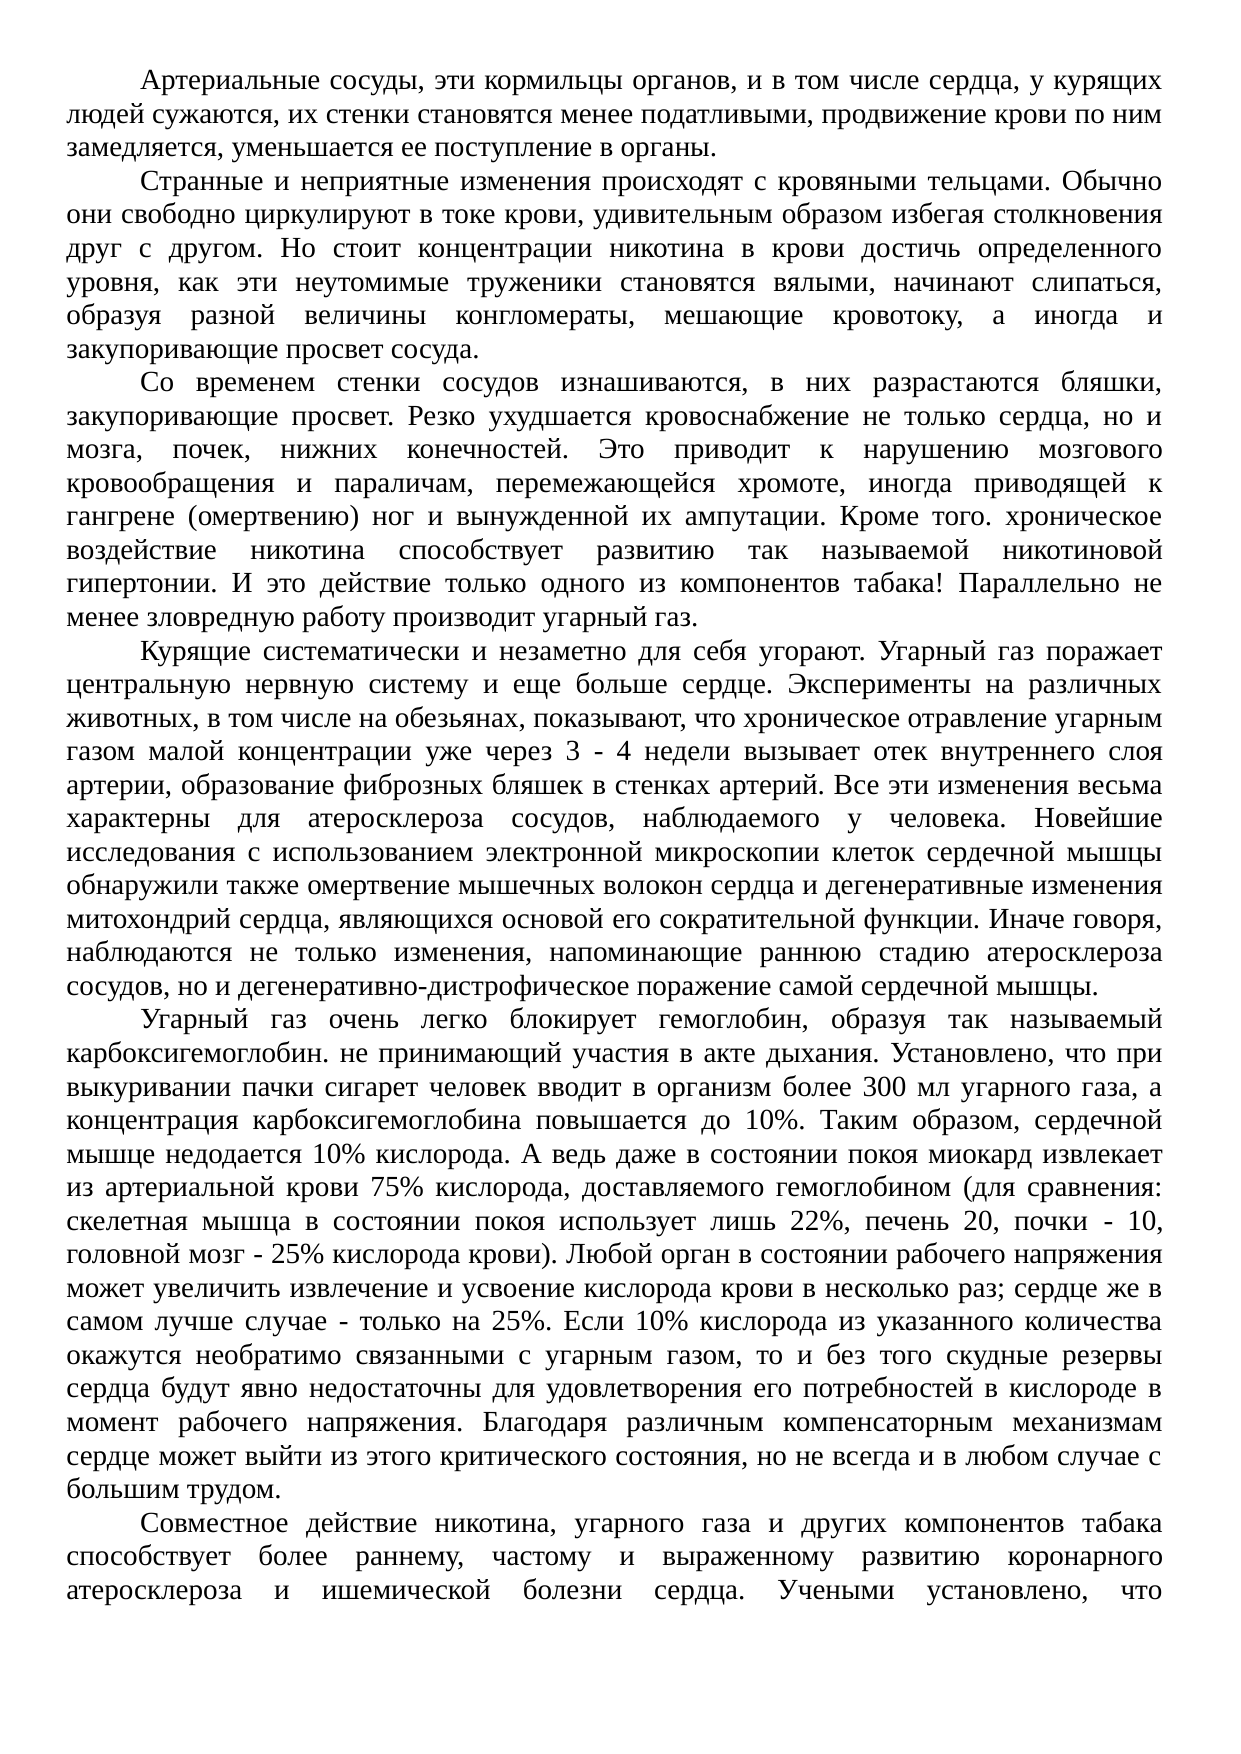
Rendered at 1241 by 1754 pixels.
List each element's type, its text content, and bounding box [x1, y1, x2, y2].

text Совместное действие никотина, угарного газа и других компонентов табака способствует более раннему, частому и выраженному развитию коронарного атеросклероза и ишемической болезни сердца. Учеными установлено, что [66, 1505, 1163, 1605]
text Курящие систематически и незаметно для себя угорают. Угарный газ поражает центральную нервную систему и еще больше сердце. Эксперименты на различных животных, в том числе на обезьянах, показывают, что хроническое отравление угарным газом малой концентрации уже через 3 ‑ 4 недели вызывает отек внутреннего слоя артерии, образование фиброзных бляшек в стенках артерий. Все эти изменения весьма характерны для атеросклероза сосудов, наблюдаемого у человека. Новейшие исследования с использованием электронной микроскопии клеток сердечной мышцы обнаружили также омертвение мышечных волокон сердца и дегенеративные изменения митохондрий сердца, являющихся основой его сократительной функции. Иначе говоря, наблюдаются не только изменения, напоминающие раннюю стадию атеросклероза сосудов, но и дегенеративно-дистрофическое поражение самой сердечной мышцы. [66, 633, 1163, 1002]
text Угарный газ очень легко блокирует гемоглобин, образуя так называемый карбоксигемоглобин. не принимающий участия в акте дыхания. Установлено, что при выкуривании пачки сигарет человек вводит в организм более 300 мл угарного газа, а концентрация карбоксигемоглобина повышается до 10%. Таким образом, сердечной мышце недодается 10% кислорода. А ведь даже в состоянии покоя миокард извлекает из артериальной крови 75% кислорода, доставляемого гемоглобином (для сравнения: скелетная мышца в состоянии покоя использует лишь 22%, печень 20, почки ‑ 10, головной мозг ‑ 25% кислорода крови). Любой орган в состоянии рабочего напряжения может увеличить извлечение и усвоение кислорода крови в несколько раз; сердце же в самом лучше случае ‑ только на 25%. Если 10% кислорода из указанного количества окажутся необратимо связанными с угарным газом, то и без того скудные резервы сердца будут явно недостаточны для удовлетворения его потребностей в кислороде в момент рабочего напряжения. Благодаря различным компенсаторным механизмам сердце может выйти из этого критического состояния, но не всегда и в любом случае с большим трудом. [66, 1002, 1163, 1505]
text Со временем стенки сосудов изнашиваются, в них разрастаются бляшки, закупоривающие просвет. Резко ухудшается кровоснабжение не только сердца, но и мозга, почек, нижних конечностей. Это приводит к нарушению мозгового кровообращения и параличам, перемежающейся хромоте, иногда приводящей к гангрене (омертвению) ног и вынужденной их ампутации. Кроме того. хроническое воздействие никотина способствует развитию так называемой никотиновой гипертонии. И это действие только одного из компонентов табака! Параллельно не менее зловредную работу производит угарный газ. [66, 364, 1163, 633]
text Странные и неприятные изменения происходят с кровяными тельцами. Обычно они свободно циркулируют в токе крови, удивительным образом избегая столкновения друг с другом. Но стоит концентрации никотина в крови достичь определенного уровня, как эти неутомимые труженики становятся вялыми, начинают слипаться, образуя разной величины конгломераты, мешающие кровотоку, а иногда и закупоривающие просвет сосуда. [66, 163, 1163, 364]
text Артериальные сосуды, эти кормильцы органов, и в том числе сердца, у курящих людей сужаются, их стенки становятся менее податливыми, продвижение крови по ним замедляется, уменьшается ее поступление в органы. [66, 62, 1163, 163]
